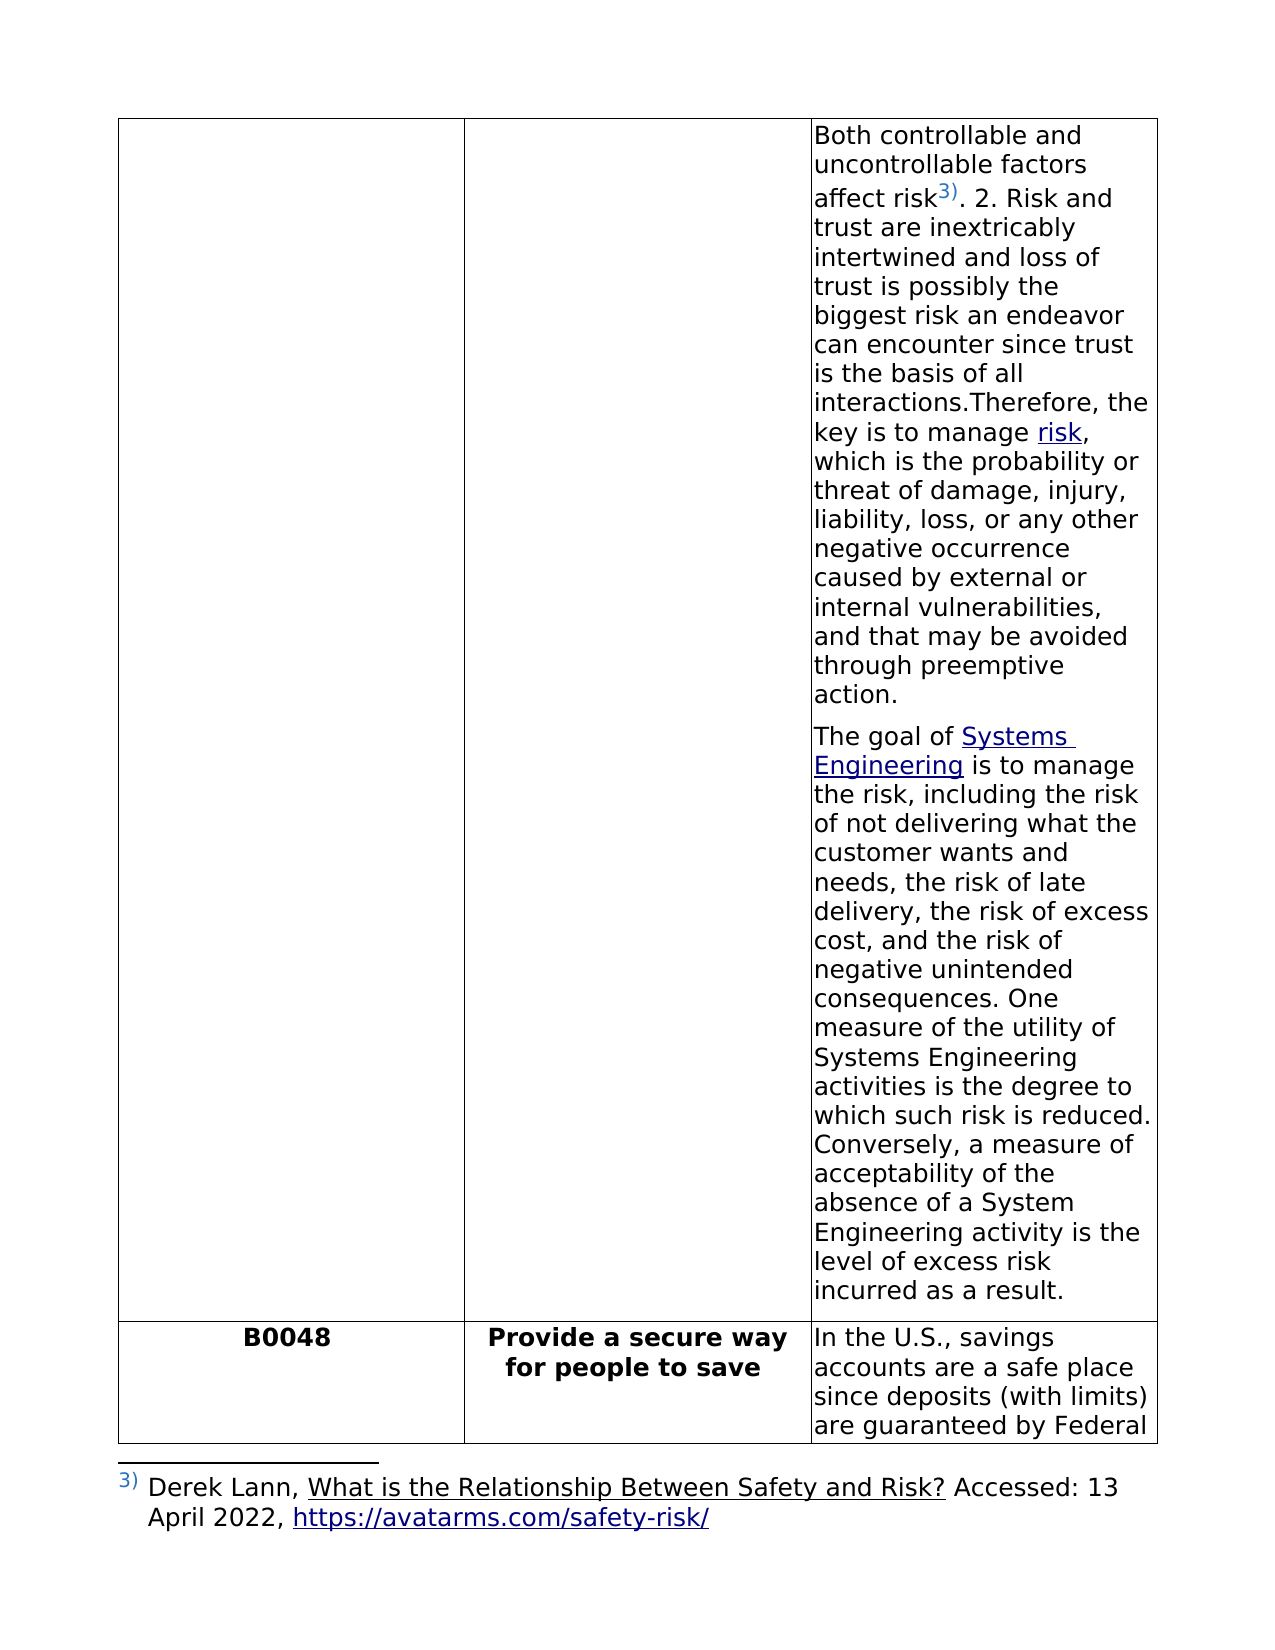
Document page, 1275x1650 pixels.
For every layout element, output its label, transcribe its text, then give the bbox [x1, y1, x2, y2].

table_cell [465, 119, 811, 1321]
table_cell Provide a secure way for people to save [465, 1322, 811, 1443]
table_cell [119, 119, 464, 1321]
table_cell Both controllable and uncontrollable factors affect risk. 2. Risk and trust are inextricably intertwined and loss of trust is possibly the biggest risk an endeavor can encounter since trust is the basis of all interactions.Therefore, the key is to manage risk, which is the probability or threat of damage, injury, liability, loss, or any other negative occurrence caused by external or internal vulnerabilities, and that may be avoided through preemptive action. The goal of Systems Engineering is to manage the risk, including the risk of not delivering what the customer wants and needs, the risk of late delivery, the risk of excess cost, and the risk of negative unintended consequences. One measure of the utility of Systems Engineering activities is the degree to which such risk is reduced. Conversely, a measure of acceptability of the absence of a System Engineering activity is the level of excess risk incurred as a result. [812, 119, 1157, 1321]
table_cell B0048 [119, 1322, 464, 1443]
table_cell In the U.S., savings accounts are a safe place since deposits (with limits) are guaranteed by Federal [812, 1322, 1157, 1443]
